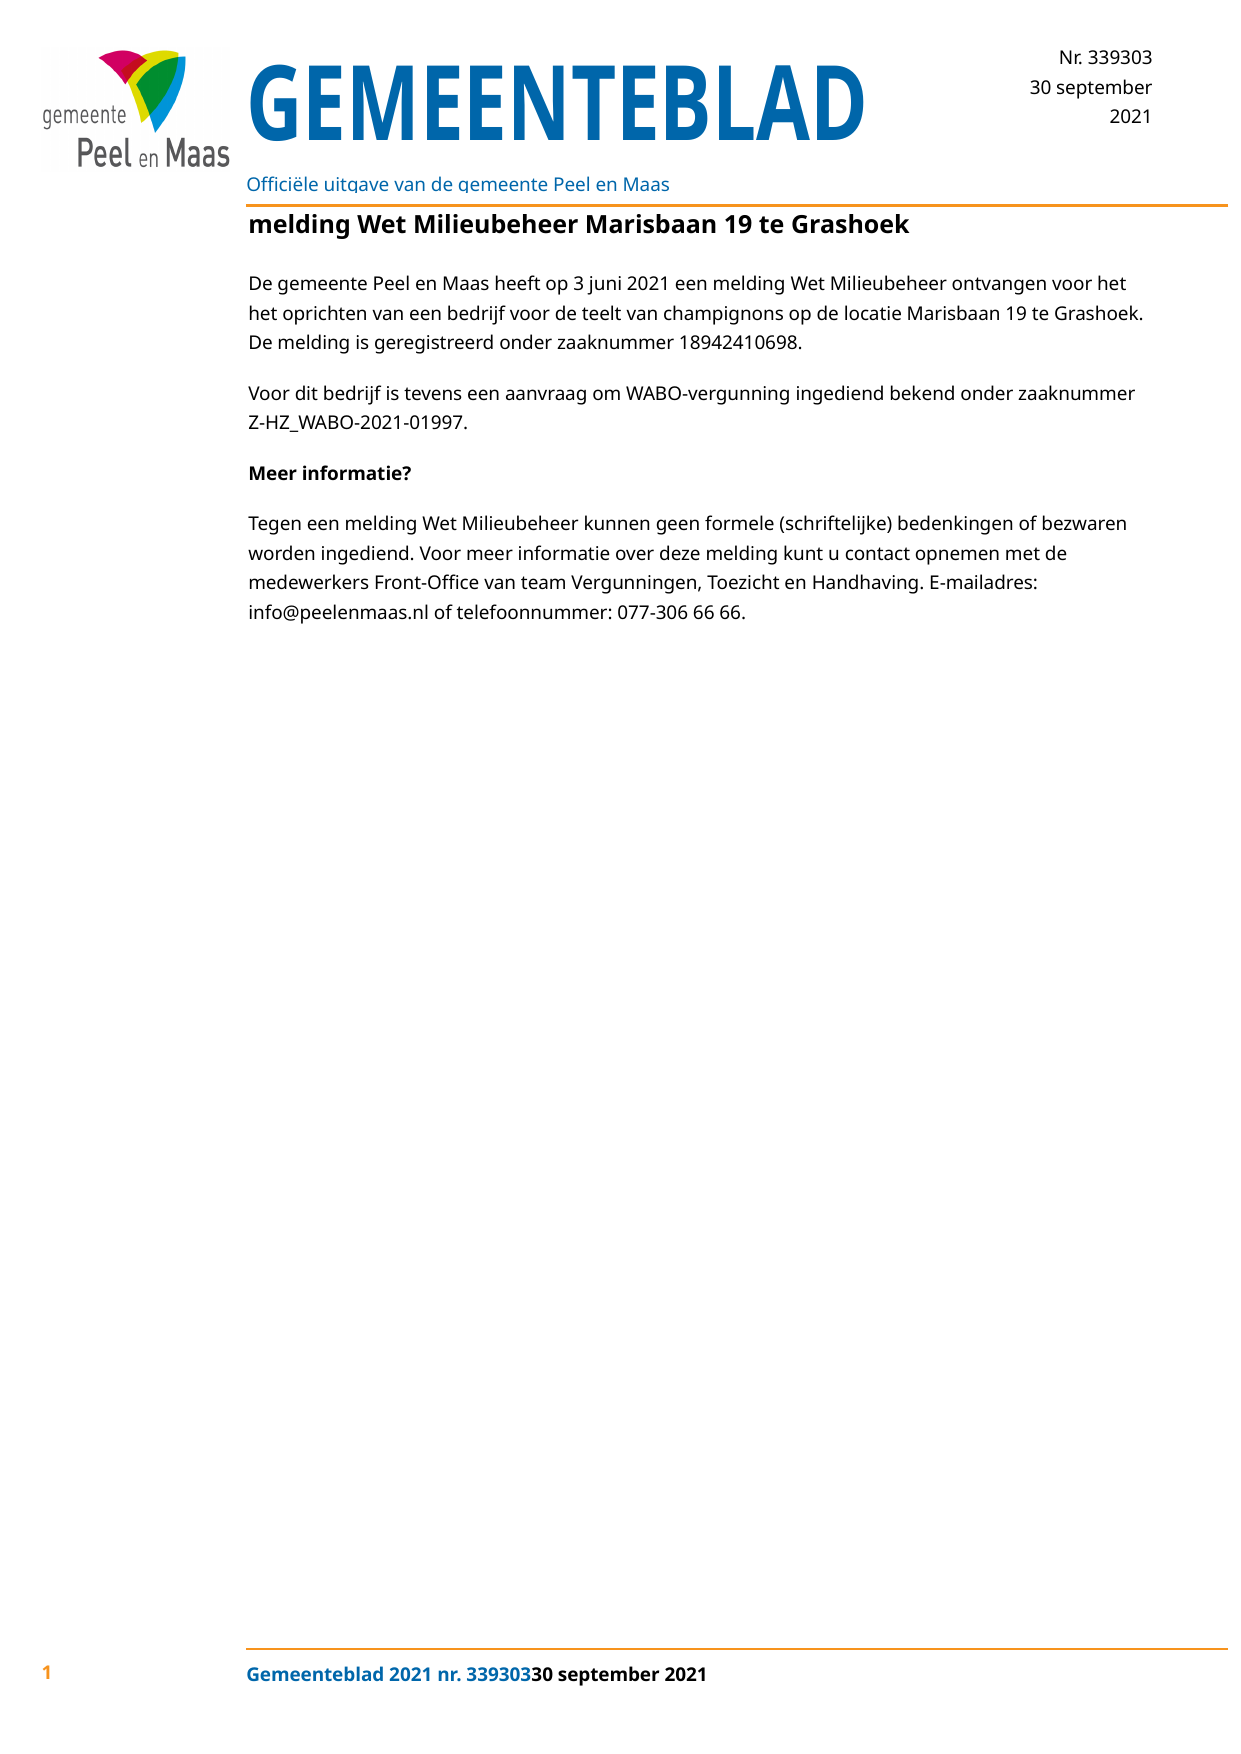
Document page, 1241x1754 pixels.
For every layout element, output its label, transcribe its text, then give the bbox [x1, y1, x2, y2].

text Voor dit bedrijf is tevens een aanvraag om WABO-vergunning ingediend bekend onder zaaknummer Z-HZ_WABO-2021-01997. [248, 380, 1152, 435]
picture [41, 47, 231, 172]
text De gemeente Peel en Maas heeft op 3 juni 2021 een melding Wet Milieubeheer ontvangen voor het het oprichten van een bedrijf voor de teelt van champignons op de locatie Marisbaan 19 te Grashoek. De melding is geregistreerd onder zaaknummer 18942410698. [248, 270, 1152, 355]
text melding Wet Milieubeheer Marisbaan 19 te Grashoek [248, 207, 1152, 241]
text Tegen een melding Wet Milieubeheer kunnen geen formele (schriftelijke) bedenkingen of bezwaren worden ingediend. Voor meer informatie over deze melding kunt u contact opnemen met de medewerkers Front-Office van team Vergunningen, Toezicht en Handhaving. E-mailadres: info@peelenmaas.nl of telefoonnummer: 077-306 66 66. [248, 510, 1152, 625]
text Meer informatie? [248, 460, 1152, 486]
